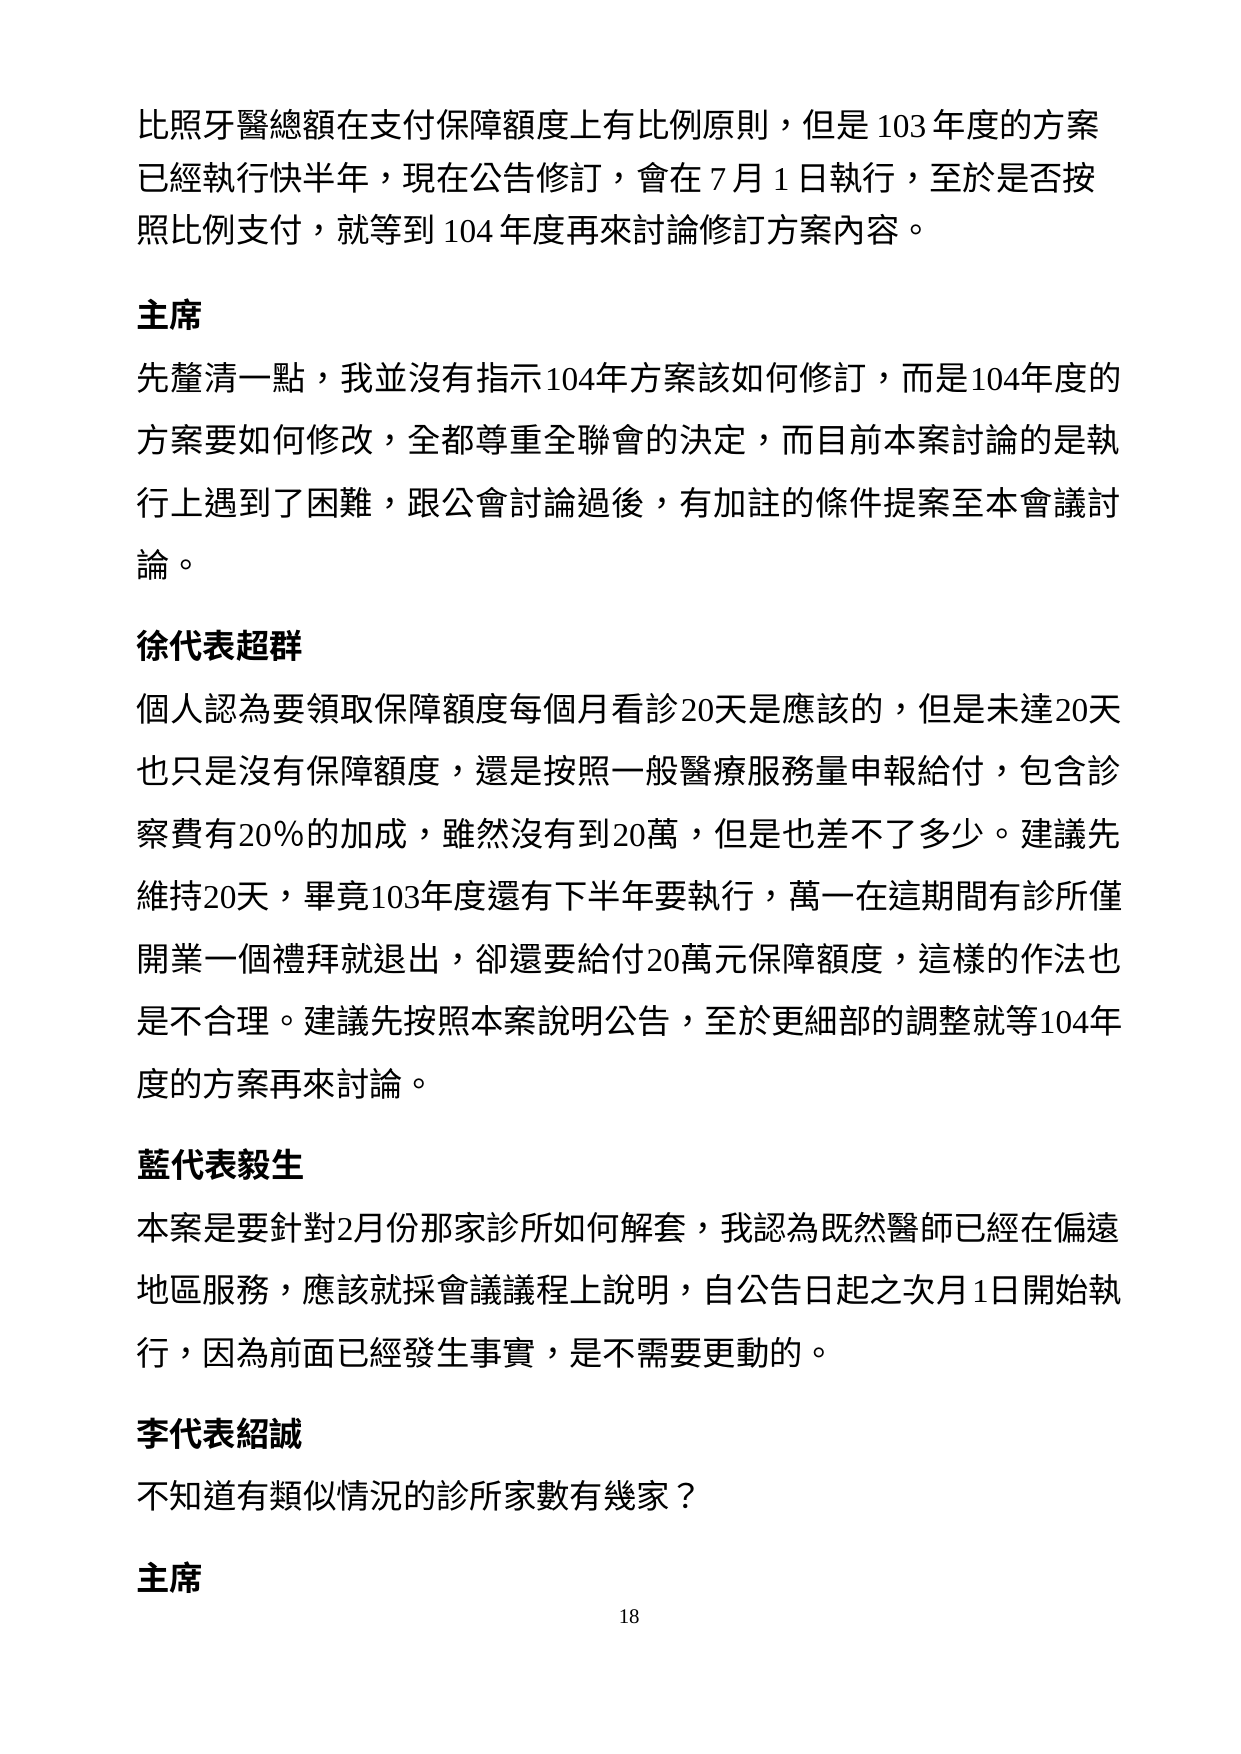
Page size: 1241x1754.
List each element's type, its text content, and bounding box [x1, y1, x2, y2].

text 先釐清一點，我並沒有指示104年方案該如何修訂，而是104年度的方案要如何修改，全都尊重全聯會的決定，而目前本案討論的是執行上遇到了困難，跟公會討論過後，有加註的條件提案至本會議討論。 [136, 334, 1122, 584]
text 不知道有類似情況的診所家數有幾家？ [136, 1452, 1122, 1515]
text 藍代表毅生 [138, 1121, 1122, 1184]
text 本案是要針對2月份那家診所如何解套，我認為既然醫師已經在偏遠地區服務，應該就採會議議程上說明，自公告日起之次月1日開始執行，因為前面已經發生事實，是不需要更動的。 [136, 1184, 1122, 1371]
text 個人認為要領取保障額度每個月看診20天是應該的，但是未達20天也只是沒有保障額度，還是按照一般醫療服務量申報給付，包含診察費有20％的加成，雖然沒有到20萬，但是也差不了多少。建議先維持20天，畢竟103年度還有下半年要執行，萬一在這期間有診所僅開業一個禮拜就退出，卻還要給付20萬元保障額度，這樣的作法也是不合理。建議先按照本案說明公告，至於更細部的調整就等104年度的方案再來討論。 [136, 665, 1122, 1102]
text 主席 [136, 1534, 1122, 1596]
text 主席 [136, 271, 1122, 334]
text 比照牙醫總額在支付保障額度上有比例原則，但是103年度的方案已經執行快半年，現在公告修訂，會在7月1日執行，至於是否按照比例支付，就等到104年度再來討論修訂方案內容。 [136, 96, 1122, 252]
text 徐代表超群 [136, 602, 1122, 665]
text 李代表紹誠 [136, 1390, 1122, 1452]
